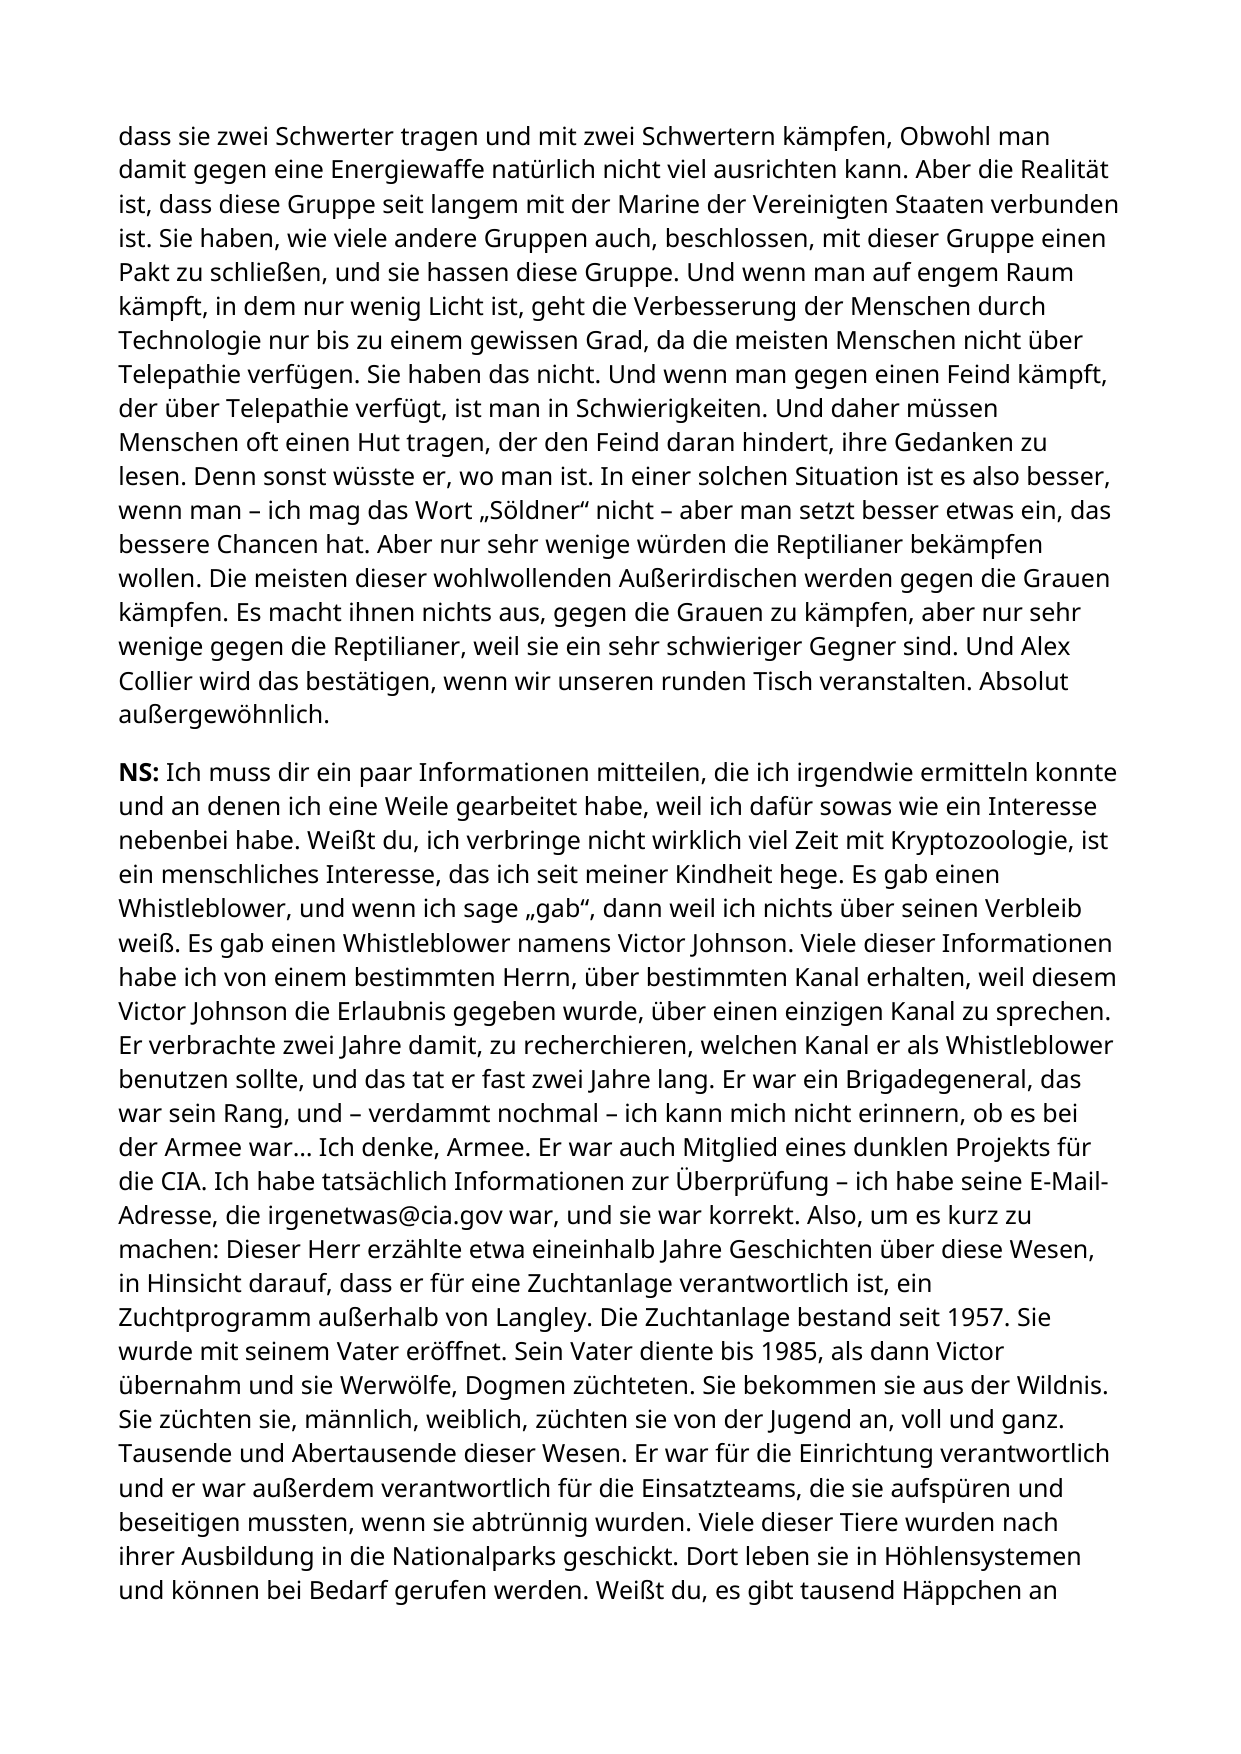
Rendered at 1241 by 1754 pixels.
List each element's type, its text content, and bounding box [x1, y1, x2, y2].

text dass sie zwei Schwerter tragen und mit zwei Schwertern kämpfen, Obwohl man damit gegen eine Energiewaffe natürlich nicht viel ausrichten kann. Aber die Realität ist, dass diese Gruppe seit langem mit der Marine der Vereinigten Staaten verbunden ist. Sie haben, wie viele andere Gruppen auch, beschlossen, mit dieser Gruppe einen Pakt zu schließen, und sie hassen diese Gruppe. Und wenn man auf engem Raum kämpft, in dem nur wenig Licht ist, geht die Verbesserung der Menschen durch Technologie nur bis zu einem gewissen Grad, da die meisten Menschen nicht über Telepathie verfügen. Sie haben das nicht. Und wenn man gegen einen Feind kämpft, der über Telepathie verfügt, ist man in Schwierigkeiten. Und daher müssen Menschen oft einen Hut tragen, der den Feind daran hindert, ihre Gedanken zu lesen. Denn sonst wüsste er, wo man ist. In einer solchen Situation ist es also besser, wenn man – ich mag das Wort „Söldner“ nicht – aber man setzt besser etwas ein, das bessere Chancen hat. Aber nur sehr wenige würden die Reptilianer bekämpfen wollen. Die meisten dieser wohlwollenden Außerirdischen werden gegen die Grauen kämpfen. Es macht ihnen nichts aus, gegen die Grauen zu kämpfen, aber nur sehr wenige gegen die Reptilianer, weil sie ein sehr schwieriger Gegner sind. Und Alex Collier wird das bestätigen, wenn wir unseren runden Tisch veranstalten. Absolut außergewöhnlich. [118, 118, 1122, 731]
text und an denen ich eine Weile gearbeitet habe, weil ich dafür sowas wie ein Interesse nebenbei habe. Weißt du, ich verbringe nicht wirklich viel Zeit mit Kryptozoologie, ist ein menschliches Interesse, das ich seit meiner Kindheit hege. Es gab einen Whistleblower, und wenn ich sage „gab“, dann weil ich nichts über seinen Verbleib weiß. Es gab einen Whistleblower namens Victor Johnson. Viele dieser Informationen habe ich von einem bestimmten Herrn, über bestimmten Kanal erhalten, weil diesem Victor Johnson die Erlaubnis gegeben wurde, über einen einzigen Kanal zu sprechen. Er verbrachte zwei Jahre damit, zu recherchieren, welchen Kanal er als Whistleblower benutzen sollte, und das tat er fast zwei Jahre lang. Er war ein Brigadegeneral, das war sein Rang, und – verdammt nochmal – ich kann mich nicht erinnern, ob es bei der Armee war… Ich denke, Armee. Er war auch Mitglied eines dunklen Projekts für die CIA. Ich habe tatsächlich Informationen zur Überprüfung – ich habe seine E-Mail-Adresse, die irgenetwas@cia.gov war, und sie war korrekt. Also, um es kurz zu machen: Dieser Herr erzählte etwa eineinhalb Jahre Geschichten über diese Wesen, in Hinsicht darauf, dass er für eine Zuchtanlage verantwortlich ist, ein Zuchtprogramm außerhalb von Langley. Die Zuchtanlage bestand seit 1957. Sie wurde mit seinem Vater eröffnet. Sein Vater diente bis 1985, als dann Victor übernahm und sie Werwölfe, Dogmen züchteten. Sie bekommen sie aus der Wildnis. Sie züchten sie, männlich, weiblich, züchten sie von der Jugend an, voll und ganz. Tausende und Abertausende dieser Wesen. Er war für die Einrichtung verantwortlich und er war außerdem verantwortlich für die Einsatzteams, die sie aufspüren und beseitigen mussten, wenn sie abtrünnig wurden. Viele dieser Tiere wurden nach ihrer Ausbildung in die Nationalparks geschickt. Dort leben sie in Höhlensystemen und können bei Bedarf gerufen werden. Weißt du, es gibt tausend Häppchen an [118, 789, 1122, 1606]
text NS: Ich muss dir ein paar Informationen mitteilen, die ich irgendwie ermitteln konnte [118, 755, 1122, 789]
